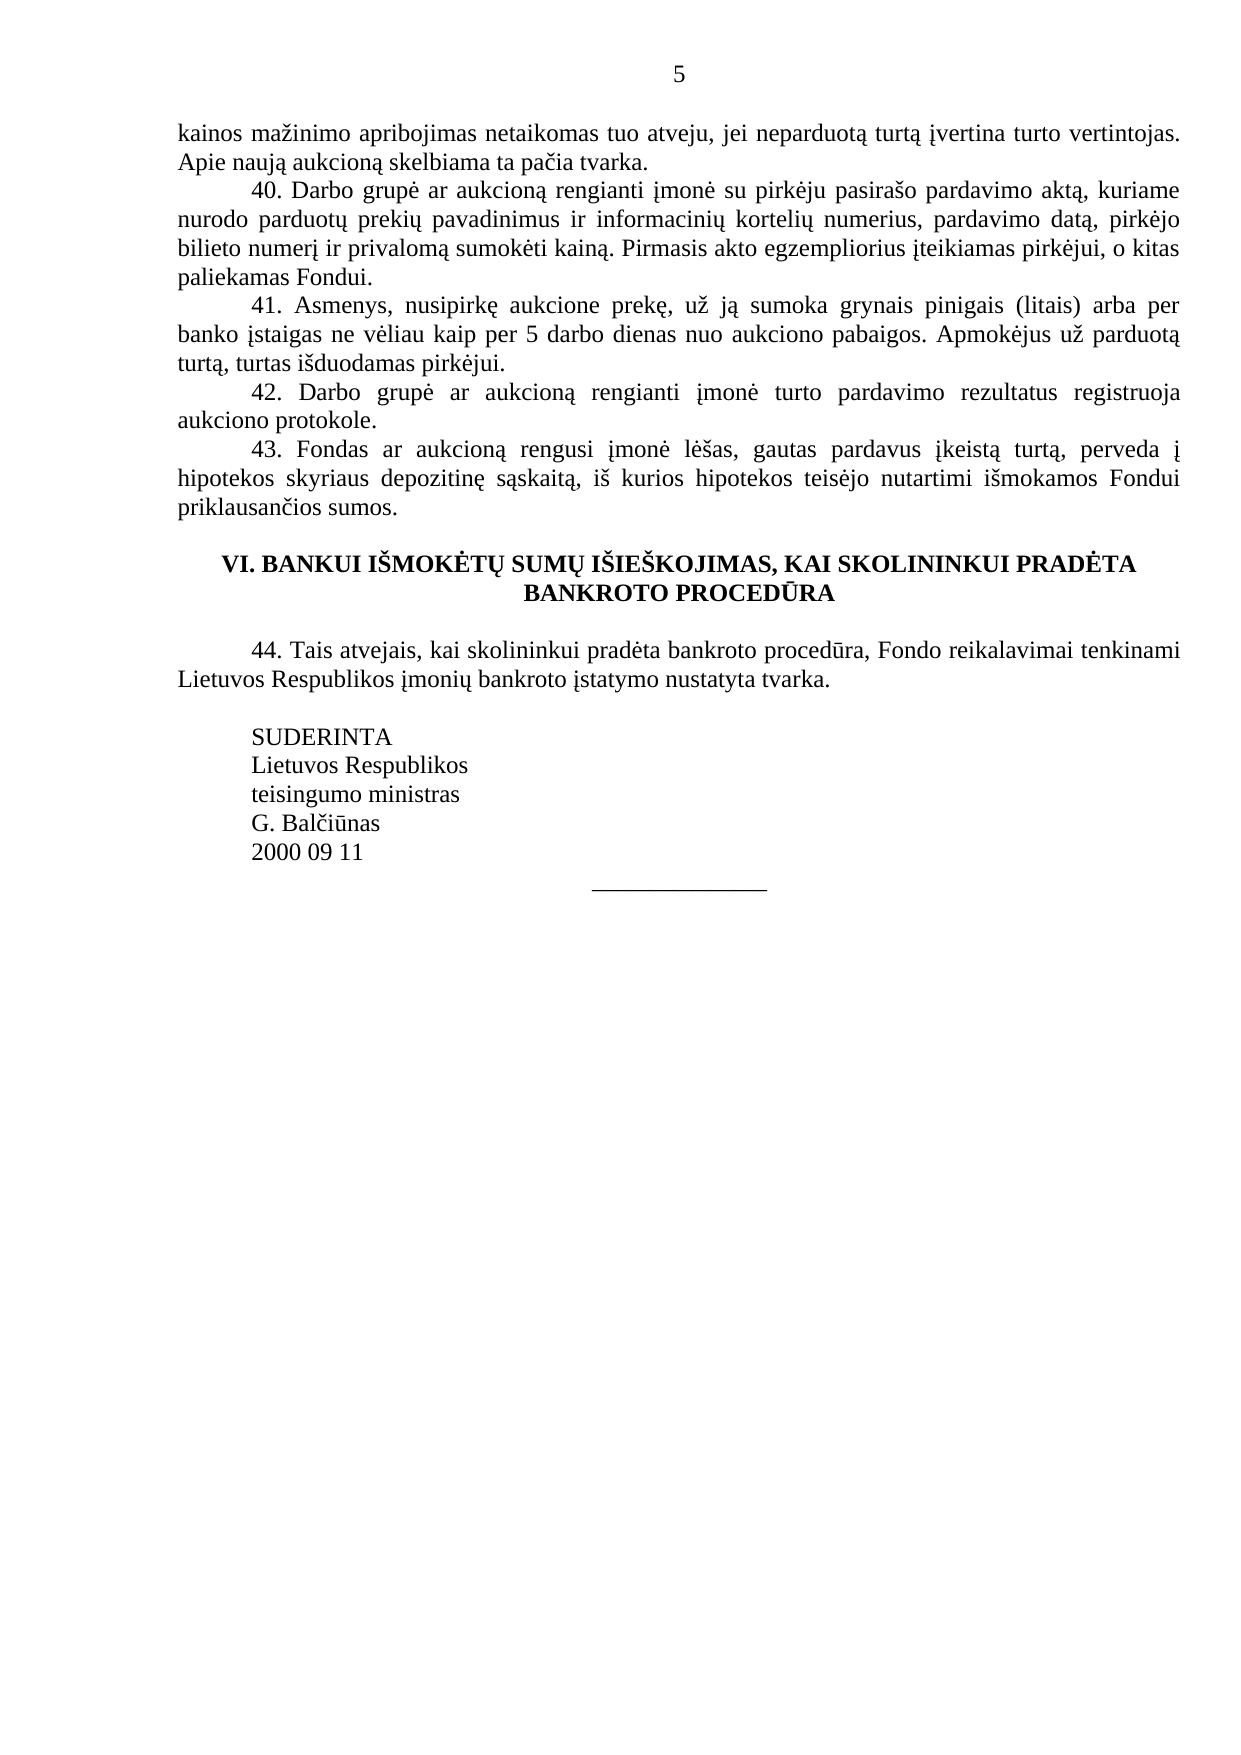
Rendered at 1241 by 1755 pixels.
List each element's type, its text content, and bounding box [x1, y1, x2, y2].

text kainos mažinimo apribojimas netaikomas tuo atveju, jei neparduotą turtą įvertina turto vertintojas. Apie naują aukcioną skelbiama ta pačia tvarka. [177, 118, 1181, 176]
text Lietuvos Respublikos [177, 751, 1181, 779]
text teisingumo ministras [177, 779, 1181, 808]
text 41. Asmenys, nusipirkę aukcione prekę, už ją sumoka grynais pinigais (litais) arba per banko įstaigas ne vėliau kaip per 5 darbo dienas nuo aukciono pabaigos. Apmokėjus už parduotą turtą, turtas išduodamas pirkėjui. [177, 291, 1181, 377]
text 42. Darbo grupė ar aukcioną rengianti įmonė turto pardavimo rezultatus registruoja aukciono protokole. [177, 377, 1181, 434]
text 40. Darbo grupė ar aukcioną rengianti įmonė su pirkėju pasirašo pardavimo aktą, kuriame nurodo parduotų prekių pavadinimus ir informacinių kortelių numerius, pardavimo datą, pirkėjo bilieto numerį ir privalomą sumokėti kainą. Pirmasis akto egzempliorius įteikiamas pirkėjui, o kitas paliekamas Fondui. [177, 176, 1181, 291]
text VI. BANKUI IŠMOKĖTŲ SUMŲ IŠIEŠKOJIMAS, KAI SKOLININKUI PRADĖTA BANKROTO PROCEDŪRA [177, 549, 1181, 607]
text SUDERINTA [177, 722, 1181, 751]
text 43. Fondas ar aukcioną rengusi įmonė lėšas, gautas pardavus įkeistą turtą, perveda į hipotekos skyriaus depozitinę sąskaitą, iš kurios hipotekos teisėjo nutartimi išmokamos Fondui priklausančios sumos. [177, 434, 1181, 521]
text G. Balčiūnas [177, 808, 1181, 837]
text ______________ [177, 866, 1181, 894]
text 2000 09 11 [177, 837, 1181, 866]
text 44. Tais atvejais, kai skolininkui pradėta bankroto procedūra, Fondo reikalavimai tenkinami Lietuvos Respublikos įmonių bankroto įstatymo nustatyta tvarka. [177, 636, 1181, 693]
